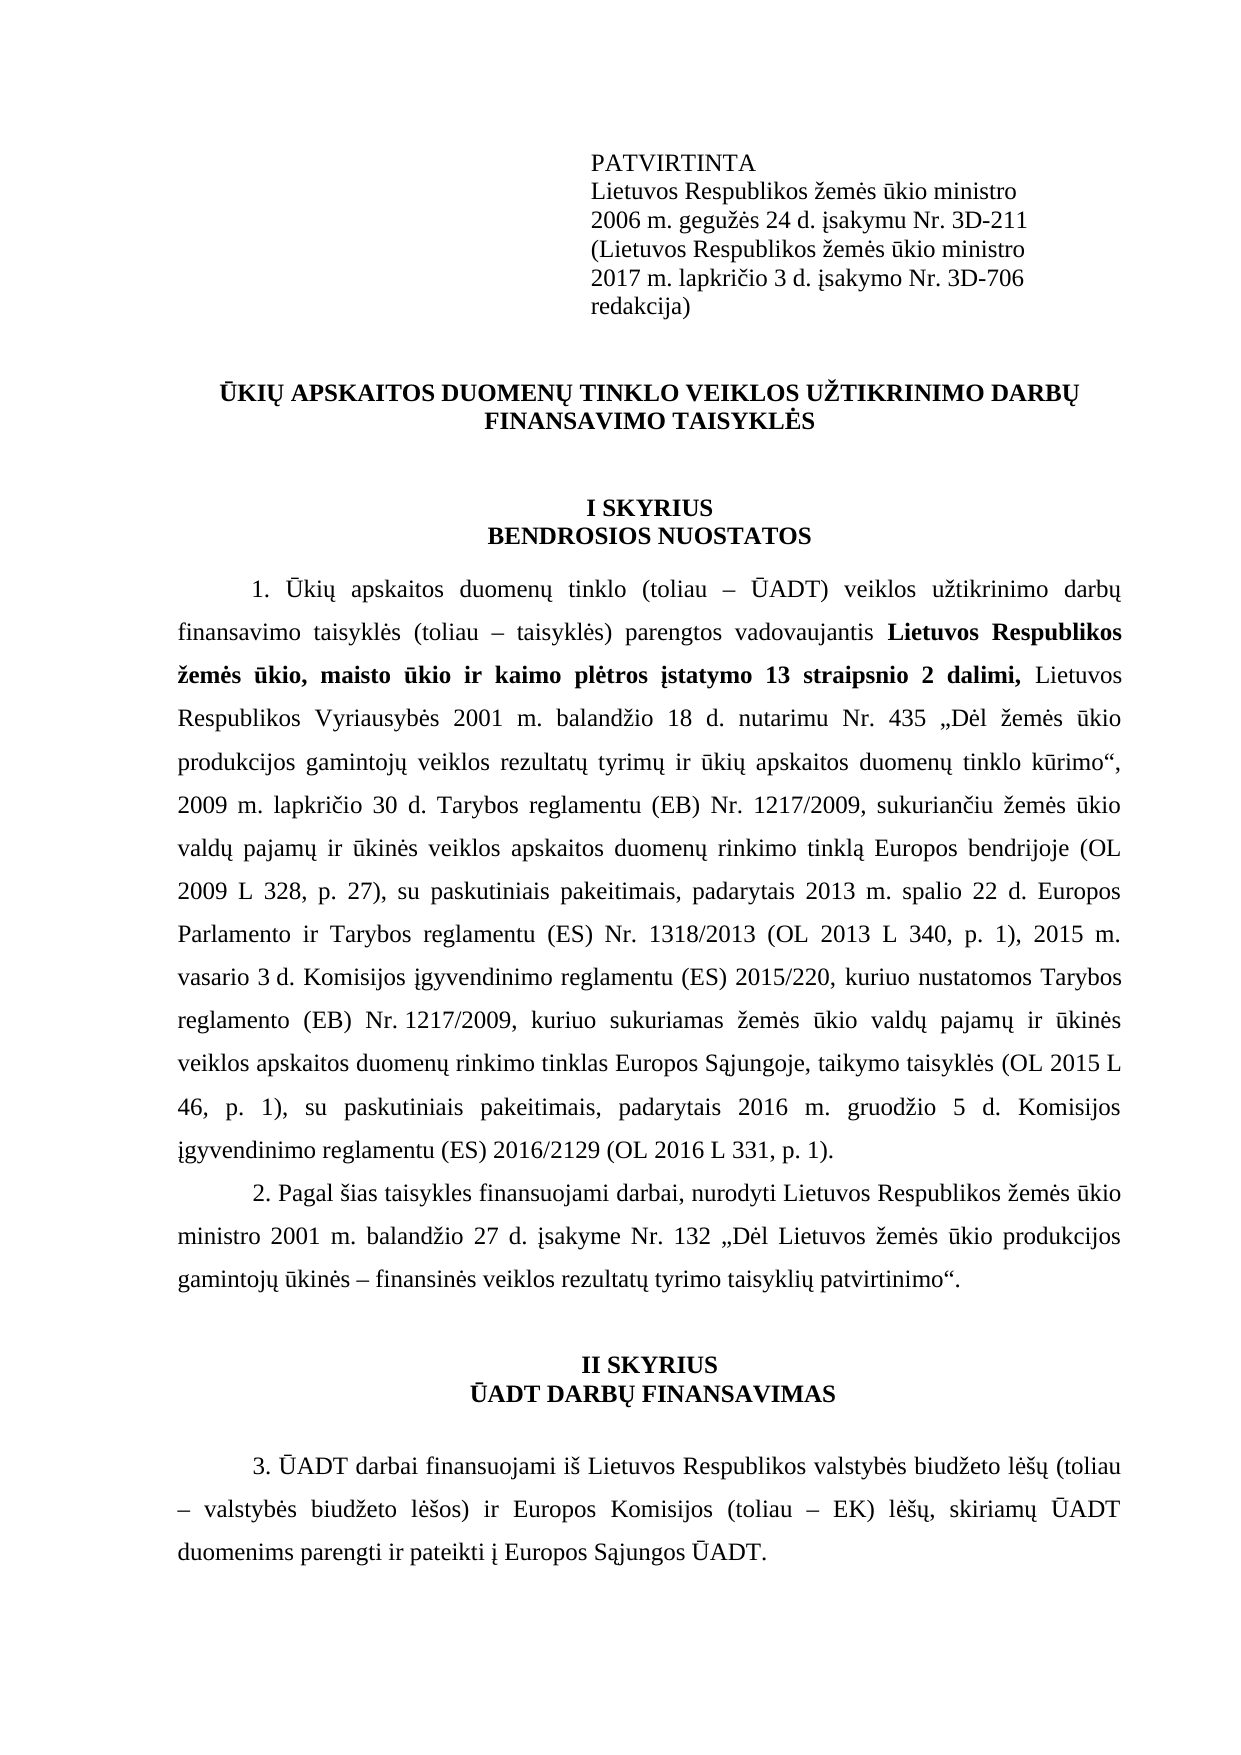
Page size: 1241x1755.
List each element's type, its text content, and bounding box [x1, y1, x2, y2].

text Ūkių apskaitos duomenų tinklo VEIKLOS UŽTIKRINIMO DARBŲ FINANSAVIMO taisyklĖs [177, 378, 1122, 435]
text I SKYRIUS [177, 493, 1122, 521]
text PATVIRTINTA [590, 148, 1122, 176]
text 2006 m. gegužės 24 d. įsakymu Nr. 3D-211 [590, 205, 1122, 234]
text II SKYRIUS [177, 1350, 1122, 1379]
text 3. ŪADT darbai finansuojami iš Lietuvos Respublikos valstybės biudžeto lėšų (toliau – valstybės biudžeto lėšos) ir Europos Komisijos (toliau – EK) lėšų, skiriamų ŪADT duomenims parengti ir pateikti į Europos Sąjungos ŪADT. [177, 1451, 1122, 1566]
text 2017 m. lapkričio 3 d. įsakymo Nr. 3D-706 redakcija) [591, 263, 1122, 320]
text 2. Pagal šias taisykles finansuojami darbai, nurodyti Lietuvos Respublikos žemės ūkio ministro 2001 m. balandžio 27 d. įsakyme Nr. 132 „Dėl Lietuvos žemės ūkio produkcijos gamintojų ūkinės – finansinės veiklos rezultatų tyrimo taisyklių patvirtinimo“. [177, 1178, 1122, 1293]
text (Lietuvos Respublikos žemės ūkio ministro [590, 234, 1122, 263]
text Lietuvos Respublikos žemės ūkio ministro [590, 176, 1122, 205]
text ŪADT DARBŲ FINANSAVIMAS [177, 1379, 1122, 1408]
text 1. Ūkių apskaitos duomenų tinklo (toliau – ŪADT) veiklos užtikrinimo darbų finansavimo taisyklės (toliau – taisyklės) parengtos vadovaujantis Lietuvos Respublikos žemės ūkio, maisto ūkio ir kaimo plėtros įstatymo 13 straipsnio 2 dalimi, Lietuvos Respublikos Vyriausybės 2001 m. balandžio 18 d. nutarimu Nr. 435 „Dėl žemės ūkio produkcijos gamintojų veiklos rezultatų tyrimų ir ūkių apskaitos duomenų tinklo kūrimo“, 2009 m. lapkričio 30 d. Tarybos reglamentu (EB) Nr. 1217/2009, sukuriančiu žemės ūkio valdų pajamų ir ūkinės veiklos apskaitos duomenų rinkimo tinklą Europos bendrijoje (OL 2009 L 328, p. 27), su paskutiniais pakeitimais, padarytais 2013 m. spalio 22 d. Europos Parlamento ir Tarybos reglamentu (ES) Nr. 1318/2013 (OL 2013 L 340, p. 1), 2015 m. vasario 3 d. Komisijos įgyvendinimo reglamentu (ES) 2015/220, kuriuo nustatomos Tarybos reglamento (EB) Nr. 1217/2009, kuriuo sukuriamas žemės ūkio valdų pajamų ir ūkinės veiklos apskaitos duomenų rinkimo tinklas Europos Sąjungoje, taikymo taisyklės (OL 2015 L 46, p. 1), su paskutiniais pakeitimais, padarytais 2016 m. gruodžio 5 d. Komisijos įgyvendinimo reglamentu (ES) 2016/2129 (OL 2016 L 331, p. 1). [177, 574, 1122, 1163]
text BENDROSIOS NUOSTATOS [177, 521, 1122, 550]
